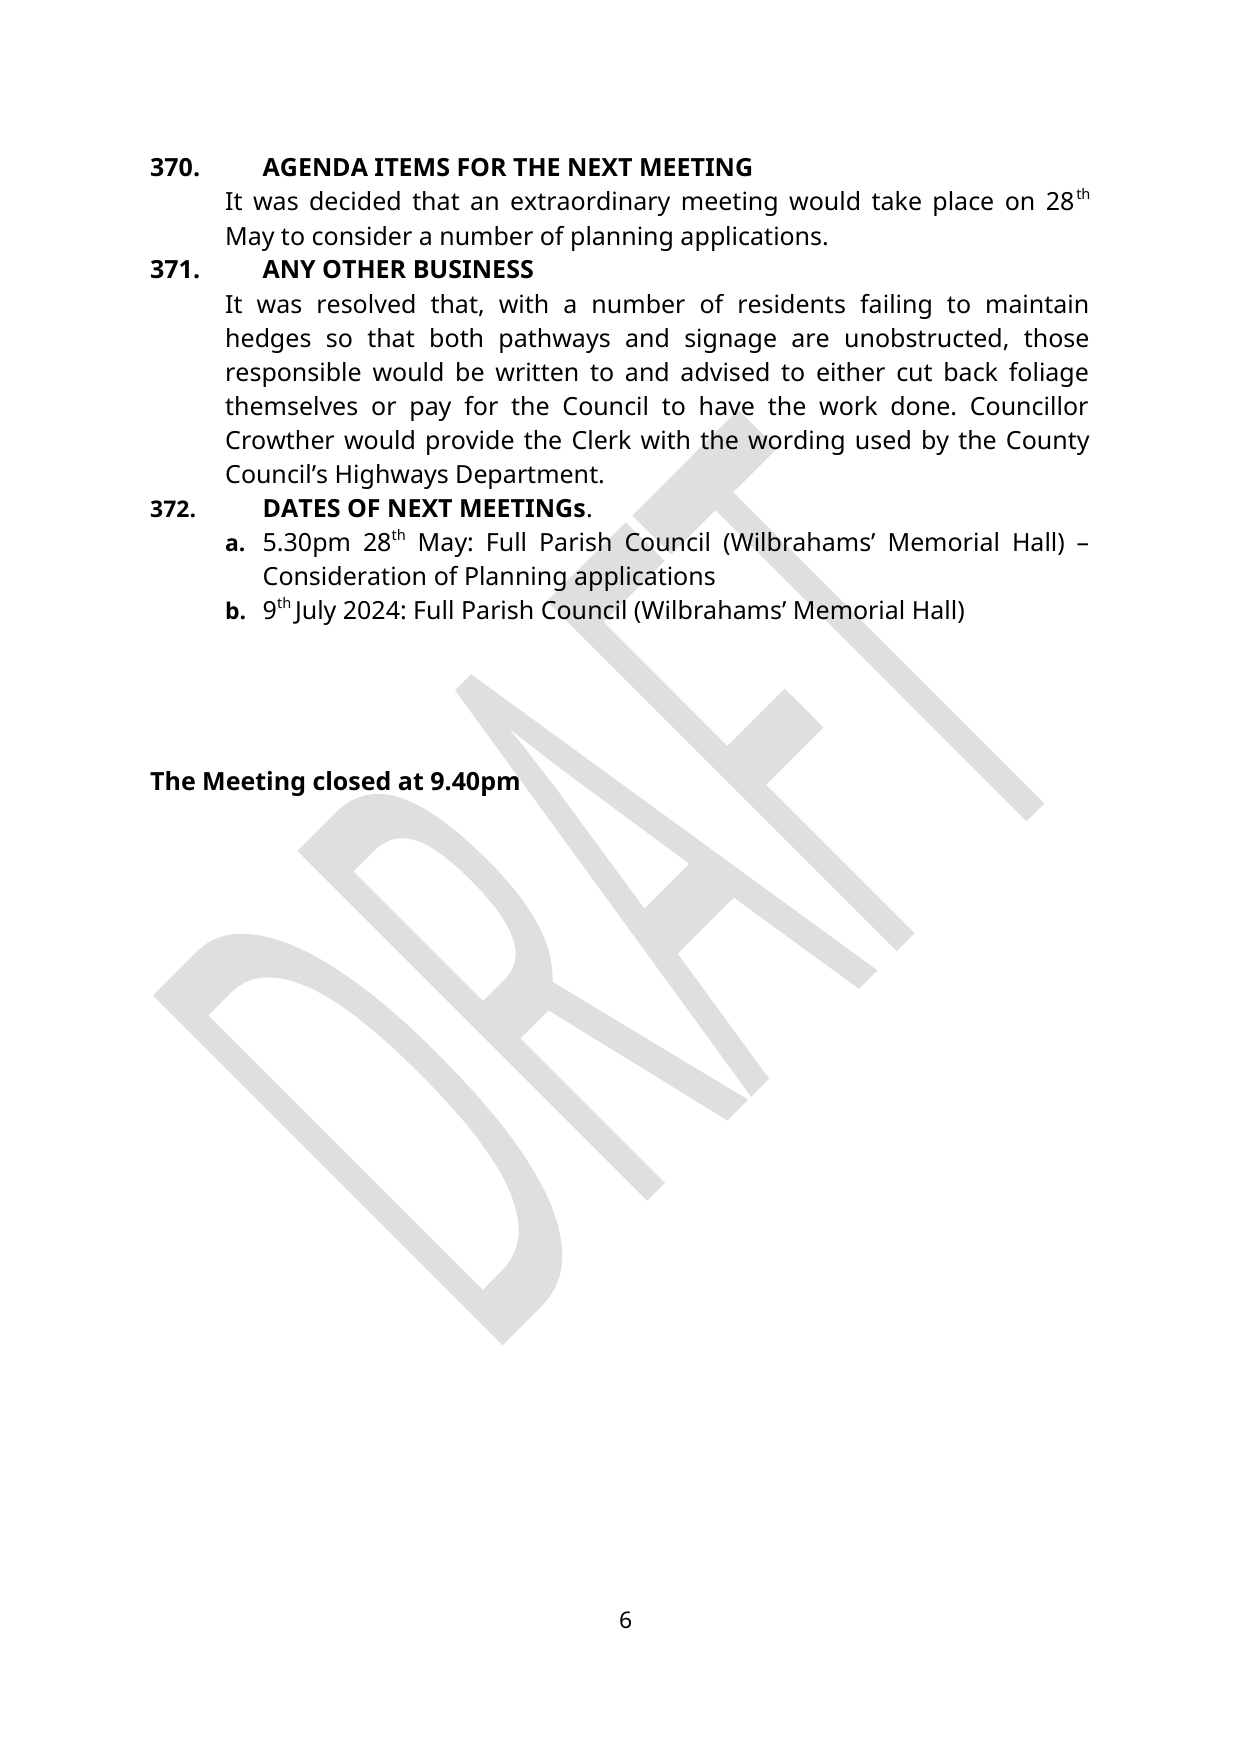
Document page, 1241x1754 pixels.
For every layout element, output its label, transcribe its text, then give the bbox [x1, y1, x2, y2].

list [734, 491, 1090, 525]
list AGENDA ITEMS FOR THE NEXT MEETING [150, 150, 1090, 184]
text [1005, 763, 1090, 797]
text [538, 763, 597, 797]
text It was decided that an extraordinary meeting would take place on 28th May to consider a number of planning applications. [225, 184, 1090, 252]
list DATES OF NEXT MEETINGs. [150, 491, 655, 525]
list ANY OTHER BUSINESS [150, 252, 1090, 286]
text [595, 763, 741, 797]
list 9th July 2024: Full Parish Council (Wilbrahams’ Memorial Hall) [605, 593, 831, 627]
text The Meeting closed at 9.40pm [150, 763, 532, 797]
text [767, 763, 1001, 797]
list 5.30pm 28th May: Full Parish Council (Wilbrahams’ Memorial Hall) – Consideration of Planning applications [630, 525, 797, 593]
list 5.30pm 28th May: Full Parish Council (Wilbrahams’ Memorial Hall) – Consideration of Planning applications [225, 525, 621, 593]
text It was resolved that, with a number of residents failing to maintain hedges so that both pathways and signage are unobstructed, those responsible would be written to and advised to either cut back foliage themselves or pay for the Council to have the work done. Councillor Crowther would provide the Clerk with the wording used by the County Council’s Highways Department. [225, 286, 1090, 491]
list 9th July 2024: Full Parish Council (Wilbrahams’ Memorial Hall) [835, 593, 1090, 627]
list 5.30pm 28th May: Full Parish Council (Wilbrahams’ Memorial Hall) – Consideration of Planning applications [767, 525, 1090, 593]
list 9th July 2024: Full Parish Council (Wilbrahams’ Memorial Hall) [225, 593, 571, 627]
